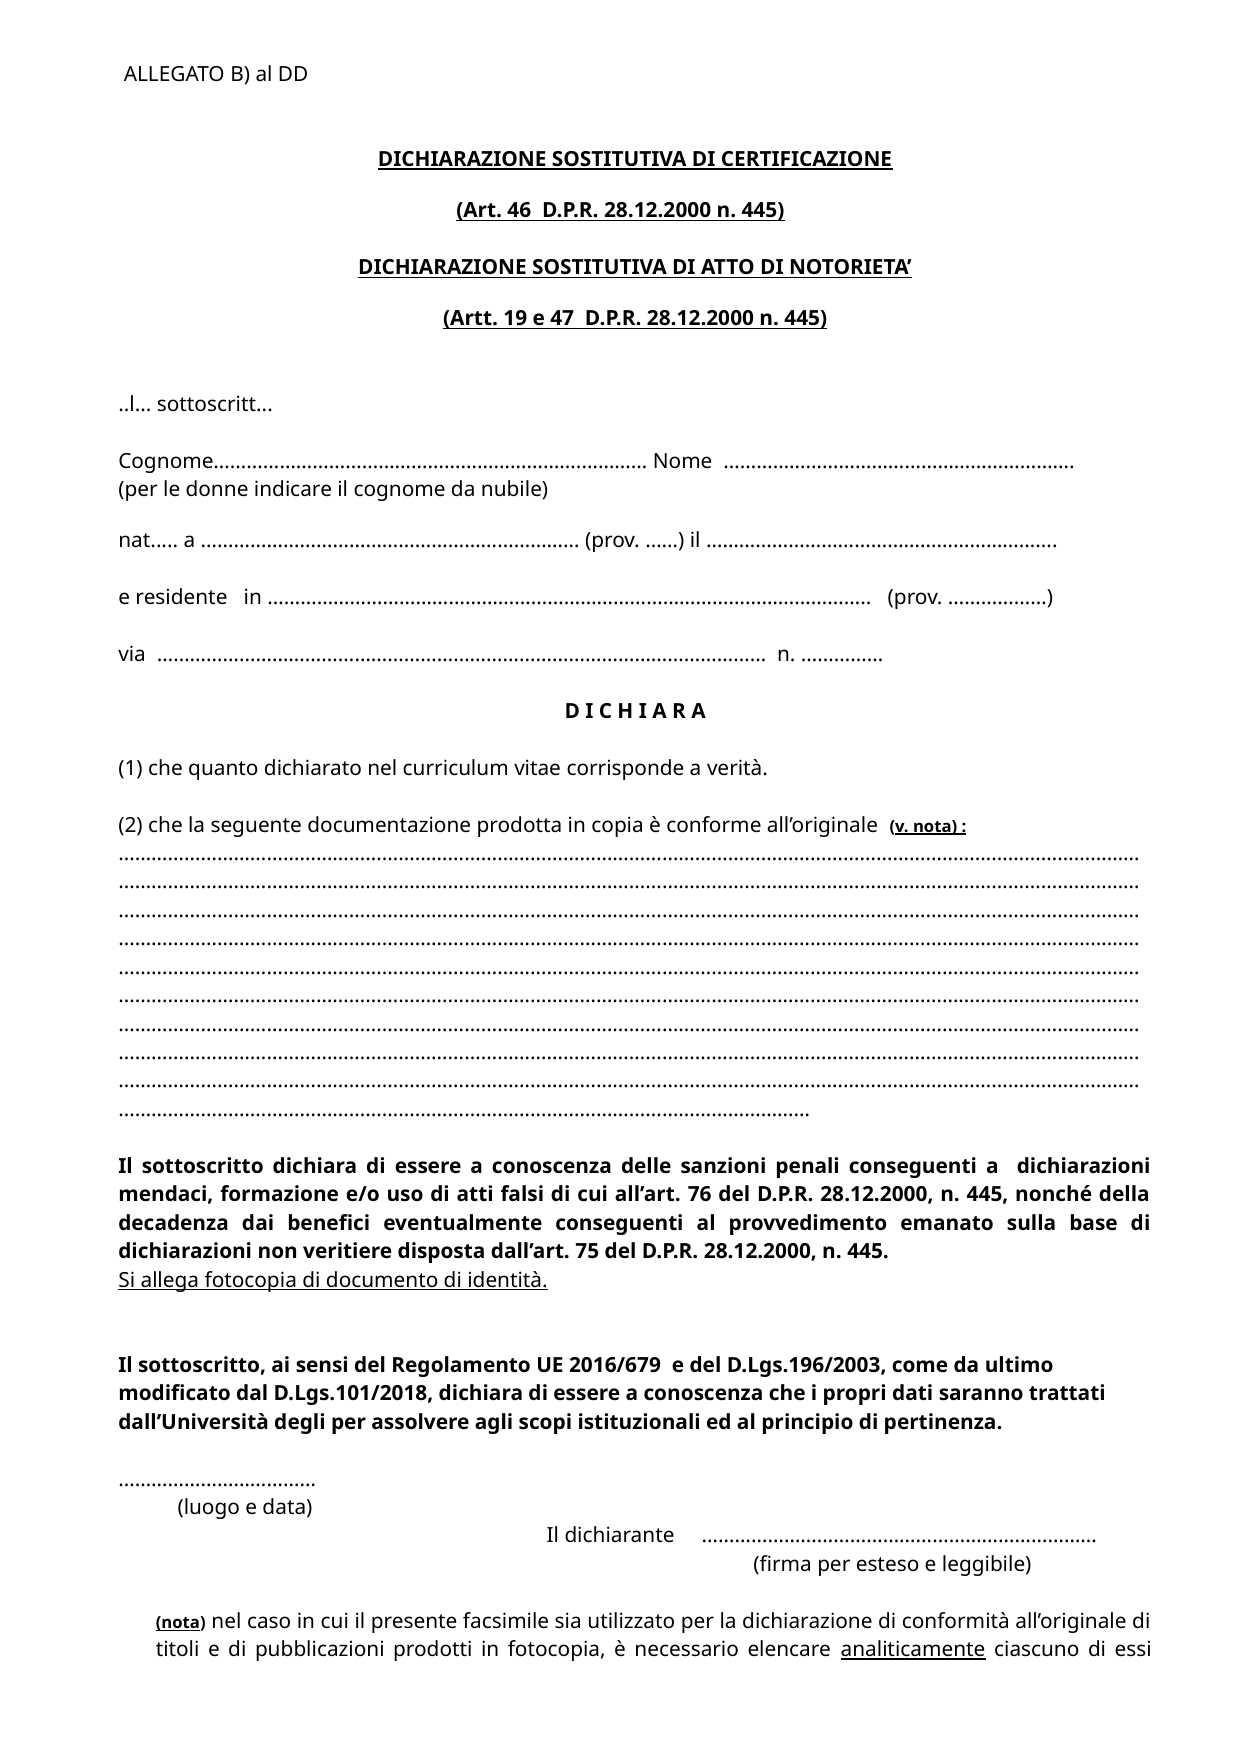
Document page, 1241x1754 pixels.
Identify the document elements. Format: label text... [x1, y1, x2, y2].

text (Art. 46 D.P.R. 28.12.2000 n. 445) [118, 196, 1122, 224]
text ……………………………………………………………………………………………………………………………………………………………………………………………………………………………………………………………………………………………………………………………………………………………………………………………………………………………………………………………………………………………………………………………………………………………………………………………………………………………………………………………………………………………………………………………………………………………………………………………………………………………………………………………………………………………………………………………………………………………………………………………………………………………………………………………………………………………………………………………………………………………………………………………………………………………………………………………………………………………………………………………………………………………………………………………………………………………………………………………………………………………………………………………………………………………………………………………………………………………………………………………… [118, 838, 1152, 1122]
text DICHIARAZIONE SOSTITUTIVA DI ATTO DI NOTORIETA’ [118, 252, 1152, 281]
text e residente in ……………………………………………………………………………………………….. (prov. ………………) [118, 582, 1152, 611]
text (firma per esteso e leggibile) [118, 1549, 1152, 1577]
text (per le donne indicare il cognome da nubile) [118, 474, 1152, 503]
text (1) che quanto dichiarato nel curriculum vitae corrisponde a verità. [118, 753, 1152, 781]
text ……………………………… [118, 1464, 1152, 1492]
text Cognome………………………………………………………….………… Nome ………………………………………………………. [118, 446, 1152, 474]
text Si allega fotocopia di documento di identità. [118, 1265, 1152, 1293]
text (luogo e data) [118, 1492, 1152, 1521]
text via ………………………………………………………………………………………………… n. …………… [118, 639, 1152, 667]
text (nota) nel caso in cui il presente facsimile sia utilizzato per la dichiarazione di conformità all’originale di titoli e di pubblicazioni prodotti in fotocopia, è necessario elencare analiticamente ciascuno di essi [156, 1606, 1152, 1663]
subtitle D I C H I A R A [118, 696, 1152, 724]
subtitle DICHIARAZIONE SOSTITUTIVA DI CERTIFICAZIONE [118, 144, 1152, 173]
text (2) che la seguente documentazione prodotta in copia è conforme all’originale (v. nota) : [118, 810, 1152, 838]
text Il sottoscritto dichiara di essere a conoscenza delle sanzioni penali conseguenti a dichiarazioni mendaci, formazione e/o uso di atti falsi di cui all’art. 76 del D.P.R. 28.12.2000, n. 445, nonché della decadenza dai benefici eventualmente conseguenti al provvedimento emanato sulla base di dichiarazioni non veritiere disposta dall’art. 75 del D.P.R. 28.12.2000, n. 445. [118, 1151, 1152, 1265]
text (Artt. 19 e 47 D.P.R. 28.12.2000 n. 445) [118, 303, 1152, 332]
subtitle ALLEGATO B) al DD [118, 59, 1122, 87]
text ..l... sottoscritt... [118, 389, 1152, 417]
text Il sottoscritto, ai sensi del Regolamento UE 2016/679 e del D.Lgs.196/2003, come da ultimo modificato dal D.Lgs.101/2018, dichiara di essere a conoscenza che i propri dati saranno trattati dall’Università degli per assolvere agli scopi istituzionali ed al principio di pertinenza. [118, 1350, 1152, 1435]
text nat..... a …………………………………………………………… (prov. ……) il ………………………………………………………. [118, 525, 1152, 554]
text Il dichiarante ……………………………………………………………… [118, 1521, 1152, 1549]
